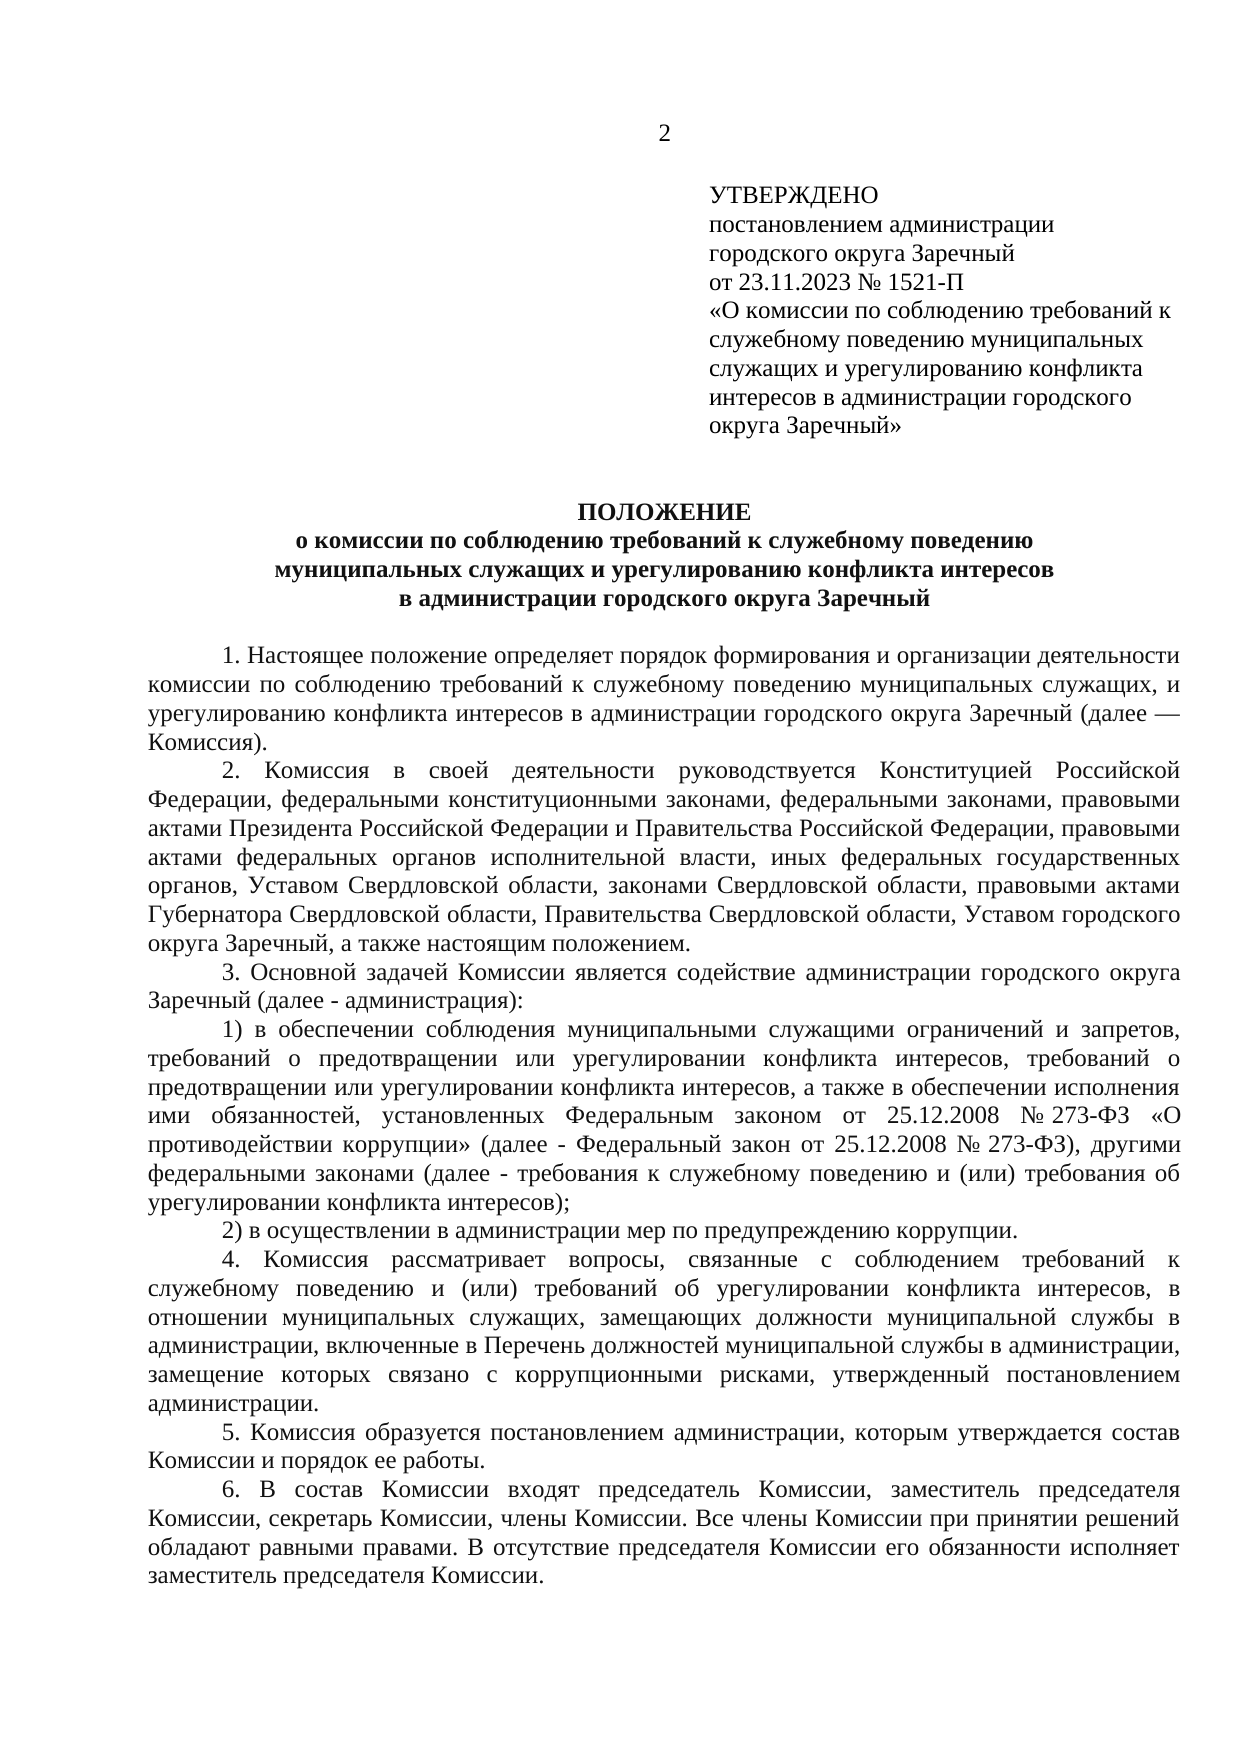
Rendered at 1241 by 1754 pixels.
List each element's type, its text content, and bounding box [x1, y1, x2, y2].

text 2) в осуществлении в администрации мер по предупреждению коррупции. [148, 1215, 1181, 1244]
text 3. Основной задачей Комиссии является содействие администрации городского округа Заречный (далее - администрация): [148, 957, 1181, 1014]
title муниципальных служащих и урегулированию конфликта интересов [148, 554, 1181, 583]
text о комиссии по соблюдению требований к служебному поведению [148, 525, 1181, 554]
text от 23.11.2023 № 1521-П [709, 267, 1181, 295]
text 5. Комиссия образуется постановлением администрации, которым утверждается состав Комиссии и порядок ее работы. [148, 1417, 1181, 1474]
text «О комиссии по соблюдению требований к служебному поведению муниципальных [709, 295, 1181, 353]
text 1. Настоящее положение определяет порядок формирования и организации деятельности комиссии по соблюдению требований к служебному поведению муниципальных служащих, и урегулированию конфликта интересов в администрации городского округа Заречный (далее — Комиссия). [148, 640, 1181, 755]
text 4. Комиссия рассматривает вопросы, связанные с соблюдением требований к служебному поведению и (или) требований об урегулировании конфликта интересов, в отношении муниципальных служащих, замещающих должности муниципальной службы в администрации, включенные в Перечень должностей муниципальной службы в администрации, замещение которых связано с коррупционными рисками, утвержденный постановлением администрации. [148, 1244, 1181, 1417]
text городского округа Заречный [709, 238, 1181, 267]
text УТВЕРЖДЕНО [709, 180, 1181, 209]
text ПОЛОЖЕНИЕ [148, 497, 1181, 525]
text 1) в обеспечении соблюдения муниципальными служащими ограничений и запретов, требований о предотвращении или урегулировании конфликта интересов, требований о предотвращении или урегулировании конфликта интересов, а также в обеспечении исполнения ими обязанностей, установленных Федеральным законом от 25.12.2008 № 273-ФЗ «О противодействии коррупции» (далее - Федеральный закон от 25.12.2008 № 273-ФЗ), другими федеральными законами (далее - требования к служебному поведению и (или) требования об урегулировании конфликта интересов); [148, 1014, 1181, 1215]
text постановлением администрации [709, 209, 1181, 238]
text служащих и урегулированию конфликта интересов в администрации городского округа Заречный» [709, 353, 1181, 439]
title в администрации городского округа Заречный [148, 583, 1181, 612]
text 2. Комиссия в своей деятельности руководствуется Конституцией Российской Федерации, федеральными конституционными законами, федеральными законами, правовыми актами Президента Российской Федерации и Правительства Российской Федерации, правовыми актами федеральных органов исполнительной власти, иных федеральных государственных органов, Уставом Свердловской области, законами Свердловской области, правовыми актами Губернатора Свердловской области, Правительства Свердловской области, Уставом городского округа Заречный, а также настоящим положением. [148, 755, 1181, 957]
text 6. В состав Комиссии входят председатель Комиссии, заместитель председателя Комиссии, секретарь Комиссии, члены Комиссии. Все члены Комиссии при принятии решений обладают равными правами. В отсутствие председателя Комиссии его обязанности исполняет заместитель председателя Комиссии. [148, 1474, 1181, 1589]
